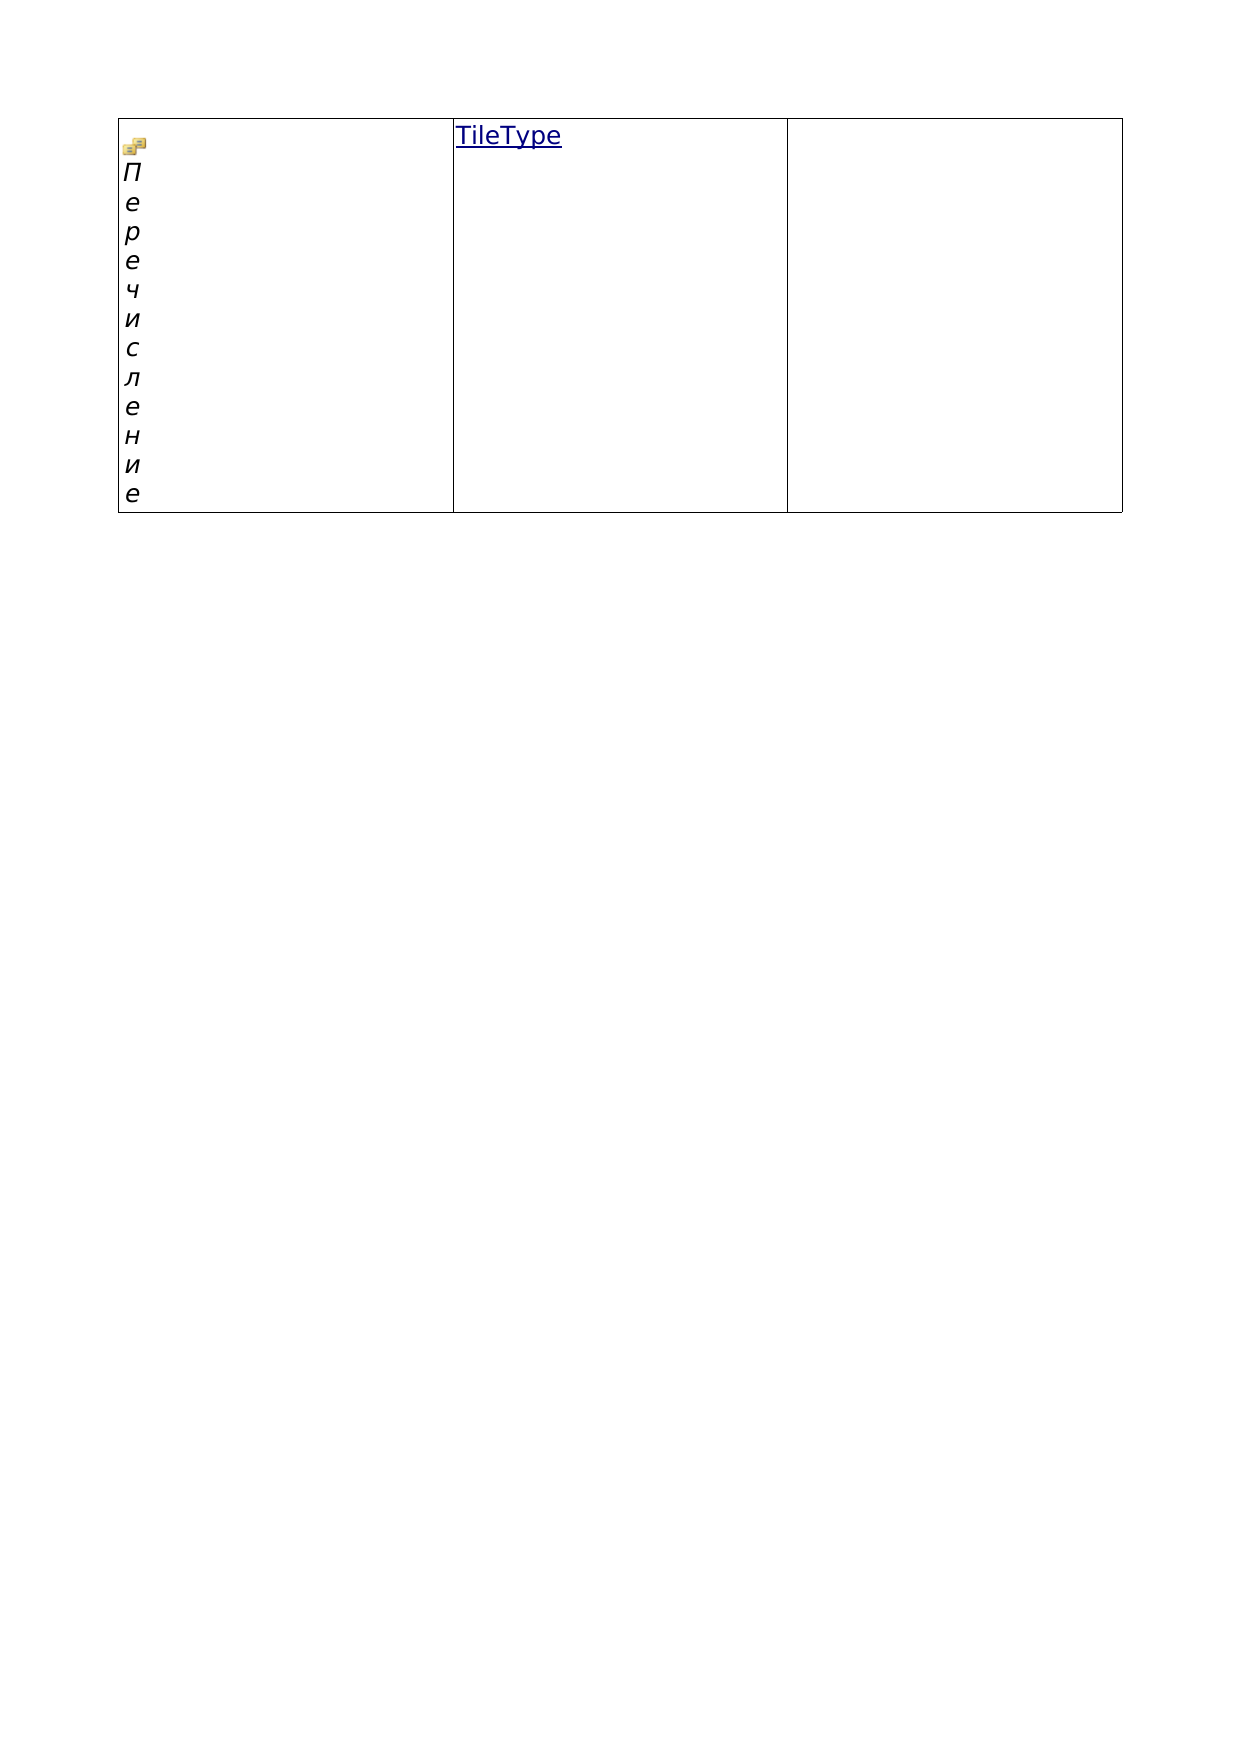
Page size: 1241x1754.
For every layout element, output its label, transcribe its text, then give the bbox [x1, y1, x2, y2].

picture [121, 133, 147, 159]
table_cell [788, 119, 1122, 512]
table_cell [119, 119, 453, 512]
table_cell TileType [454, 119, 787, 512]
